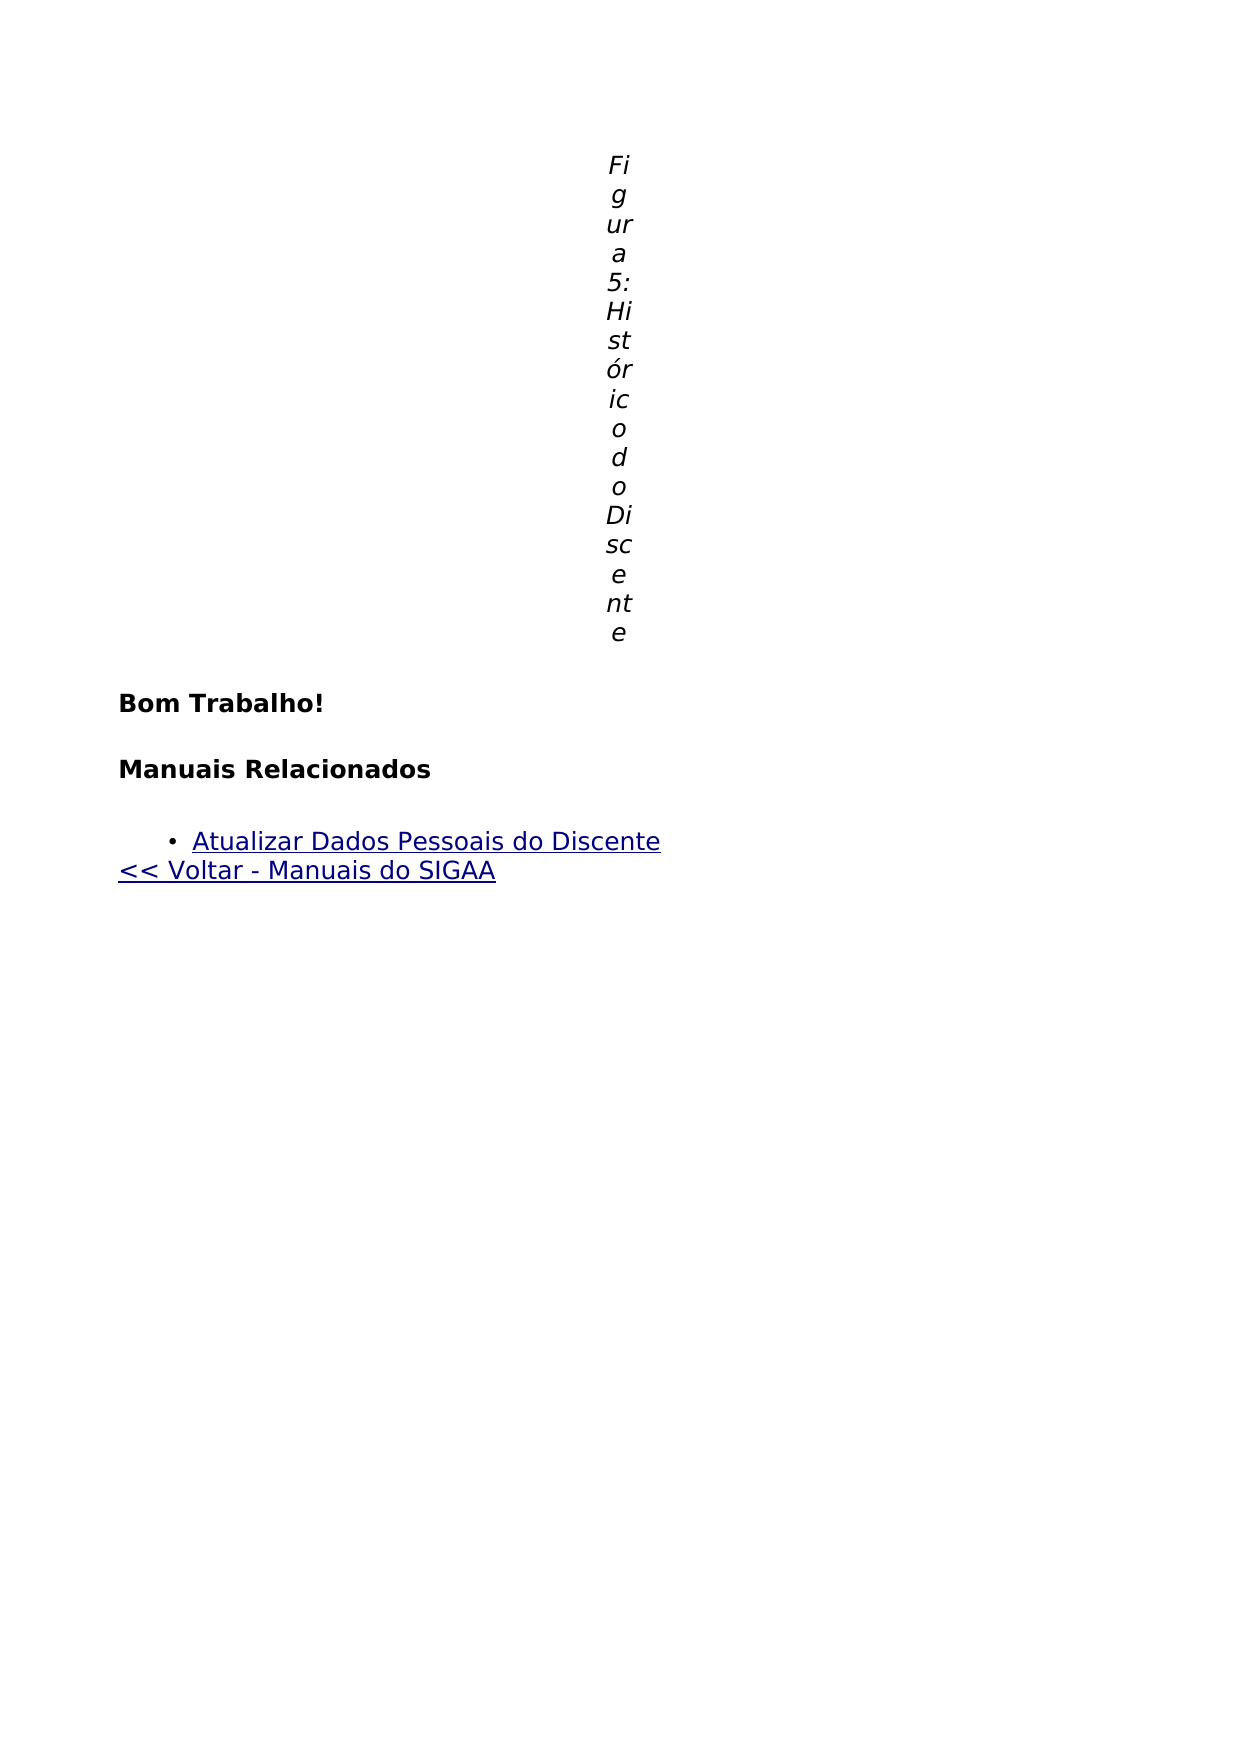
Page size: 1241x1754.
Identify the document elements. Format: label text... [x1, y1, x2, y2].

list Atualizar Dados Pessoais do Discente [177, 827, 1122, 856]
text Figura 5: Histórico do Discente [603, 131, 637, 647]
text Bom Trabalho! [118, 689, 1122, 718]
subtitle Manuais Relacionados [118, 756, 1122, 785]
text << Voltar - Manuais do SIGAA [118, 856, 1122, 885]
